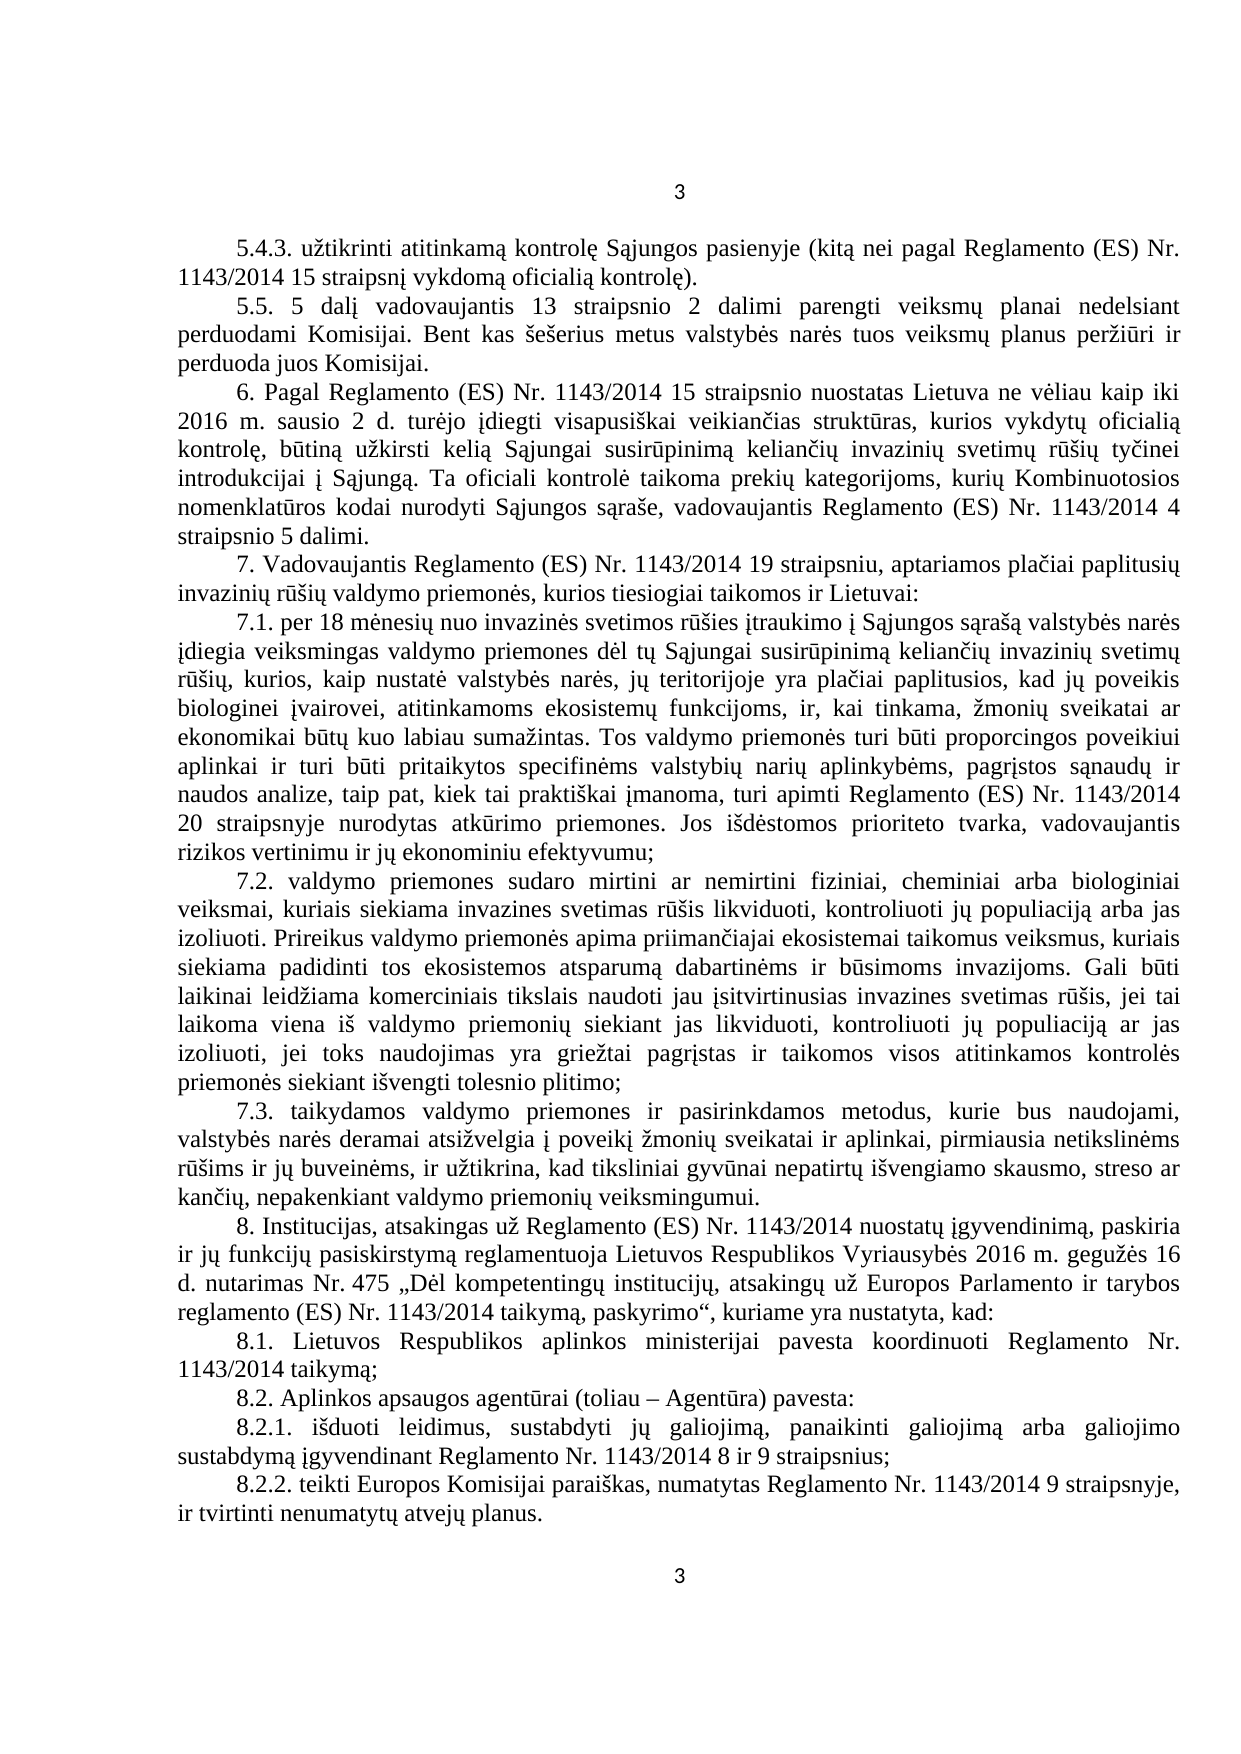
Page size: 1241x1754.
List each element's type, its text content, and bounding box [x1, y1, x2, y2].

text 5.5. 5 dalį vadovaujantis 13 straipsnio 2 dalimi parengti veiksmų planai nedelsiant perduodami Komisijai. Bent kas šešerius metus valstybės narės tuos veiksmų planus peržiūri ir perduoda juos Komisijai. [177, 291, 1181, 377]
text 6. Pagal Reglamento (ES) Nr. 1143/2014 15 straipsnio nuostatas Lietuva ne vėliau kaip iki 2016 m. sausio 2 d. turėjo įdiegti visapusiškai veikiančias struktūras, kurios vykdytų oficialią kontrolę, būtiną užkirsti kelią Sąjungai susirūpinimą keliančių invazinių svetimų rūšių tyčinei introdukcijai į Sąjungą. Ta oficiali kontrolė taikoma prekių kategorijoms, kurių Kombinuotosios nomenklatūros kodai nurodyti Sąjungos sąraše, vadovaujantis Reglamento (ES) Nr. 1143/2014 4 straipsnio 5 dalimi. [177, 377, 1181, 549]
text 8.2. Aplinkos apsaugos agentūrai (toliau – Agentūra) pavesta: [177, 1383, 1181, 1412]
text 8.1. Lietuvos Respublikos aplinkos ministerijai pavesta koordinuoti Reglamento Nr. 1143/2014 taikymą; [177, 1326, 1181, 1383]
text 7.2. valdymo priemones sudaro mirtini ar nemirtini fiziniai, cheminiai arba biologiniai veiksmai, kuriais siekiama invazines svetimas rūšis likviduoti, kontroliuoti jų populiaciją arba jas izoliuoti. Prireikus valdymo priemonės apima priimančiajai ekosistemai taikomus veiksmus, kuriais siekiama padidinti tos ekosistemos atsparumą dabartinėms ir būsimoms invazijoms. Gali būti laikinai leidžiama komerciniais tikslais naudoti jau įsitvirtinusias invazines svetimas rūšis, jei tai laikoma viena iš valdymo priemonių siekiant jas likviduoti, kontroliuoti jų populiaciją ar jas izoliuoti, jei toks naudojimas yra griežtai pagrįstas ir taikomos visos atitinkamos kontrolės priemonės siekiant išvengti tolesnio plitimo; [177, 866, 1181, 1096]
text 8.2.1. išduoti leidimus, sustabdyti jų galiojimą, panaikinti galiojimą arba galiojimo sustabdymą įgyvendinant Reglamento Nr. 1143/2014 8 ir 9 straipsnius; [177, 1412, 1181, 1469]
text 8.2.2. teikti Europos Komisijai paraiškas, numatytas Reglamento Nr. 1143/2014 9 straipsnyje, ir tvirtinti nenumatytų atvejų planus. [177, 1469, 1181, 1527]
text 8. Institucijas, atsakingas už Reglamento (ES) Nr. 1143/2014 nuostatų įgyvendinimą, paskiria ir jų funkcijų pasiskirstymą reglamentuoja Lietuvos Respublikos Vyriausybės 2016 m. gegužės 16 d. nutarimas Nr. 475 „Dėl kompetentingų institucijų, atsakingų už Europos Parlamento ir tarybos reglamento (ES) Nr. 1143/2014 taikymą, paskyrimo“, kuriame yra nustatyta, kad: [177, 1211, 1181, 1326]
text 7.3. taikydamos valdymo priemones ir pasirinkdamos metodus, kurie bus naudojami, valstybės narės deramai atsižvelgia į poveikį žmonių sveikatai ir aplinkai, pirmiausia netikslinėms rūšims ir jų buveinėms, ir užtikrina, kad tiksliniai gyvūnai nepatirtų išvengiamo skausmo, streso ar kančių, nepakenkiant valdymo priemonių veiksmingumui. [177, 1096, 1181, 1211]
text 7.1. per 18 mėnesių nuo invazinės svetimos rūšies įtraukimo į Sąjungos sąrašą valstybės narės įdiegia veiksmingas valdymo priemones dėl tų Sąjungai susirūpinimą keliančių invazinių svetimų rūšių, kurios, kaip nustatė valstybės narės, jų teritorijoje yra plačiai paplitusios, kad jų poveikis biologinei įvairovei, atitinkamoms ekosistemų funkcijoms, ir, kai tinkama, žmonių sveikatai ar ekonomikai būtų kuo labiau sumažintas. Tos valdymo priemonės turi būti proporcingos poveikiui aplinkai ir turi būti pritaikytos specifinėms valstybių narių aplinkybėms, pagrįstos sąnaudų ir naudos analize, taip pat, kiek tai praktiškai įmanoma, turi apimti Reglamento (ES) Nr. 1143/2014 20 straipsnyje nurodytas atkūrimo priemones. Jos išdėstomos prioriteto tvarka, vadovaujantis rizikos vertinimu ir jų ekonominiu efektyvumu; [177, 607, 1181, 866]
text 7. Vadovaujantis Reglamento (ES) Nr. 1143/2014 19 straipsniu, aptariamos plačiai paplitusių invazinių rūšių valdymo priemonės, kurios tiesiogiai taikomos ir Lietuvai: [177, 549, 1181, 607]
text 5.4.3. užtikrinti atitinkamą kontrolę Sąjungos pasienyje (kitą nei pagal Reglamento (ES) Nr. 1143/2014 15 straipsnį vykdomą oficialią kontrolę). [177, 233, 1181, 291]
